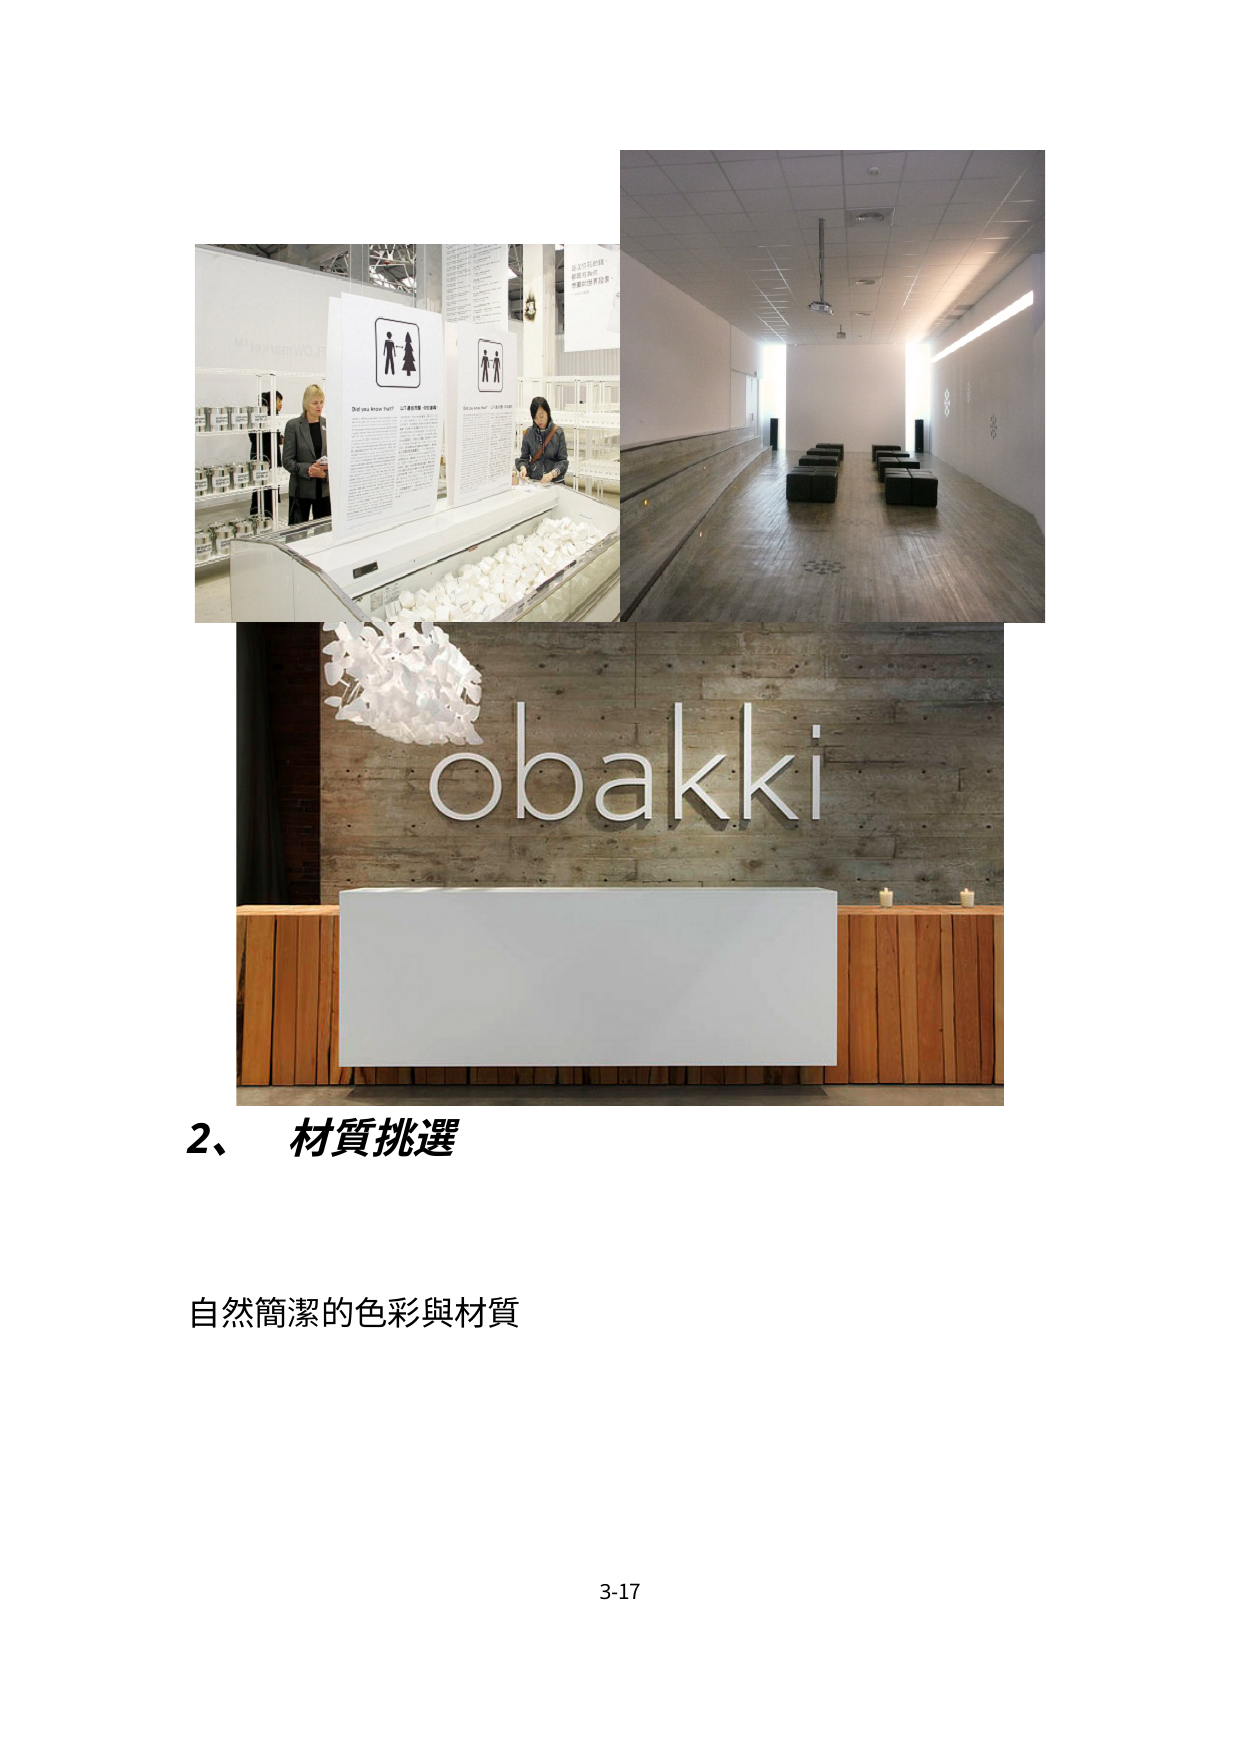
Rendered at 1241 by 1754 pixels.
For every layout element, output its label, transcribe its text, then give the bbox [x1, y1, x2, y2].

picture [194, 150, 1046, 1106]
subtitle 材質挑選 [187, 1105, 1053, 1166]
text 自然簡潔的色彩與材質 [187, 1287, 1053, 1335]
